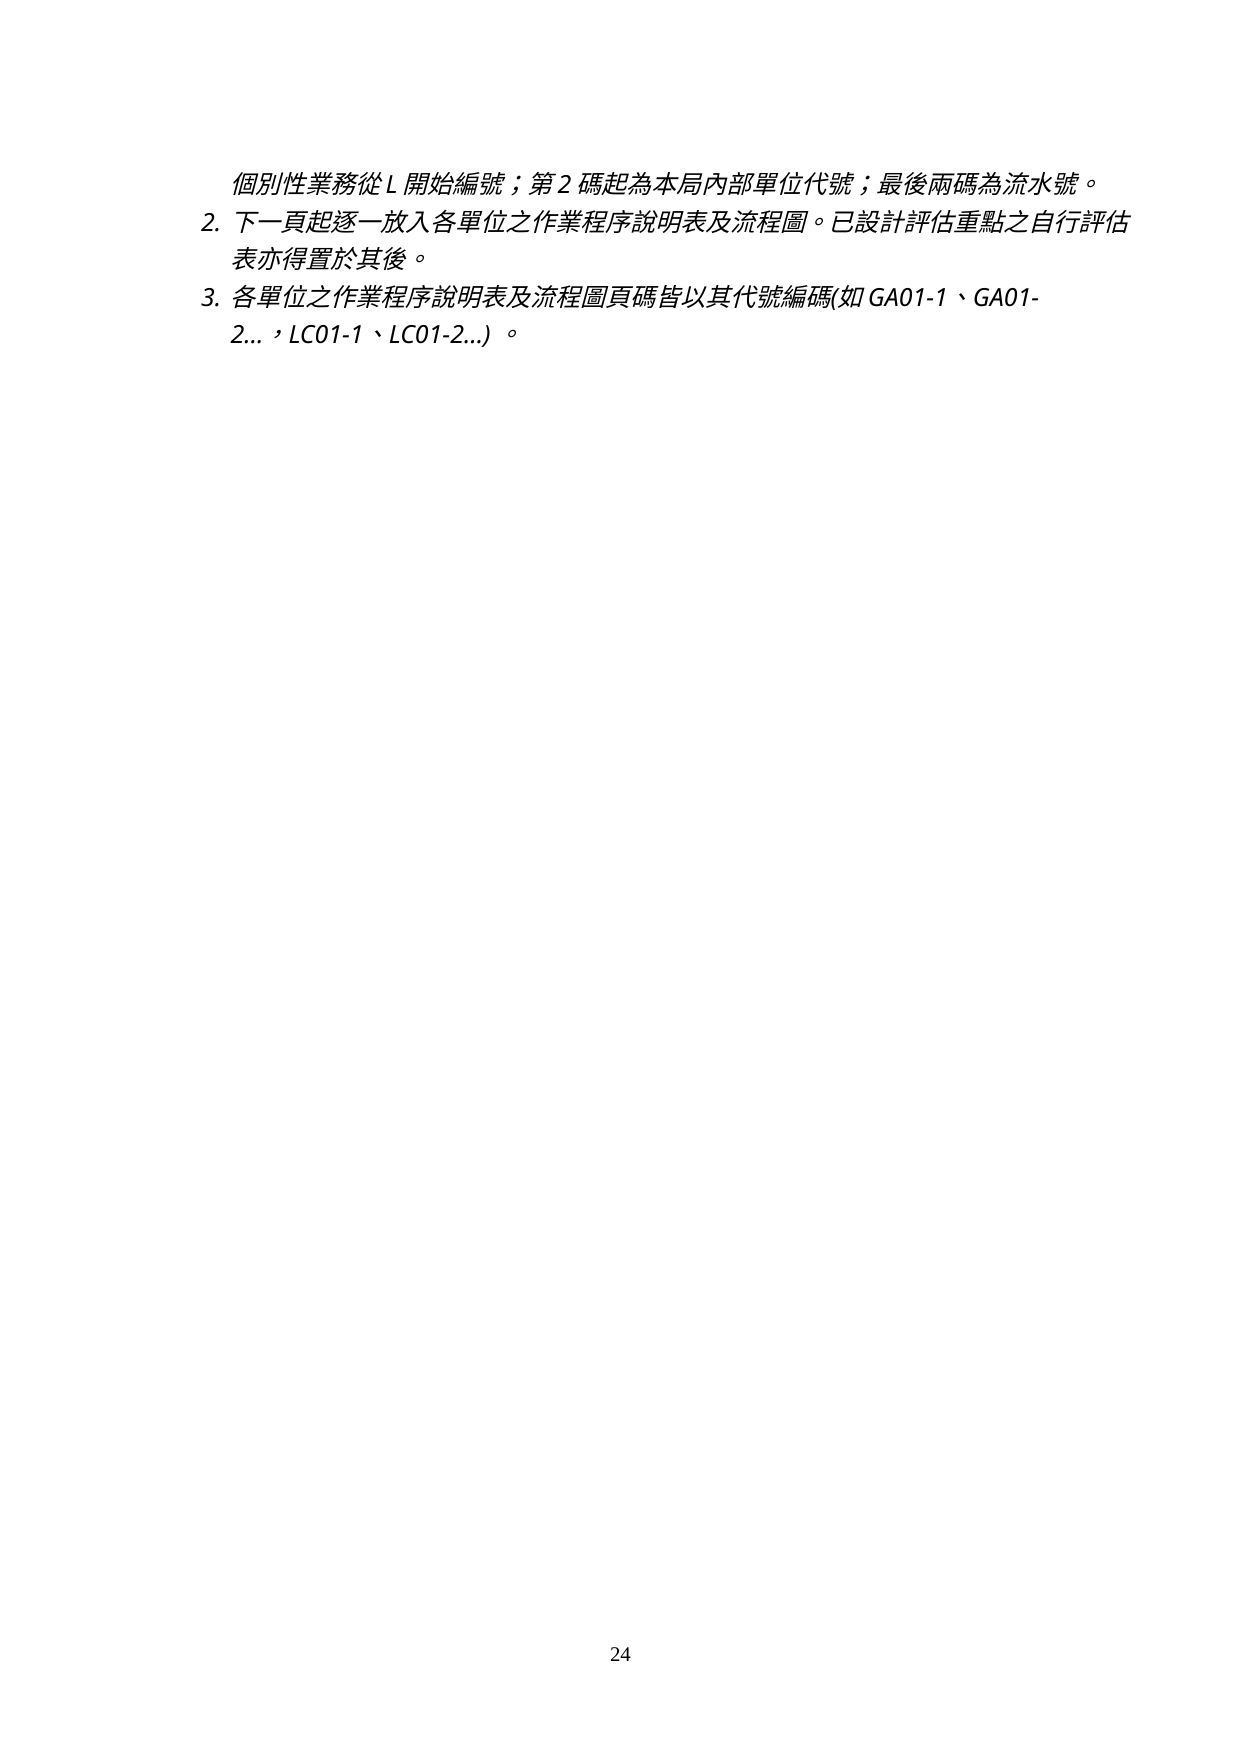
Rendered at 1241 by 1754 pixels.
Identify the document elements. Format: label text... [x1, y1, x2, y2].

list 第1碼為各類業務之代號，共通性業務請依共通性作業範例編碼規則由A至K編號；個別性業務從L開始編號；第2碼起為本局內部單位代號；最後兩碼為流水號。 [201, 164, 1128, 201]
list 下一頁起逐一放入各單位之作業程序說明表及流程圖。已設計評估重點之自行評估表亦得置於其後。 [201, 201, 1128, 276]
list 各單位之作業程序說明表及流程圖頁碼皆以其代號編碼(如GA01-1、GA01-2…，LC01-1、LC01-2…) 。 [201, 276, 1128, 351]
